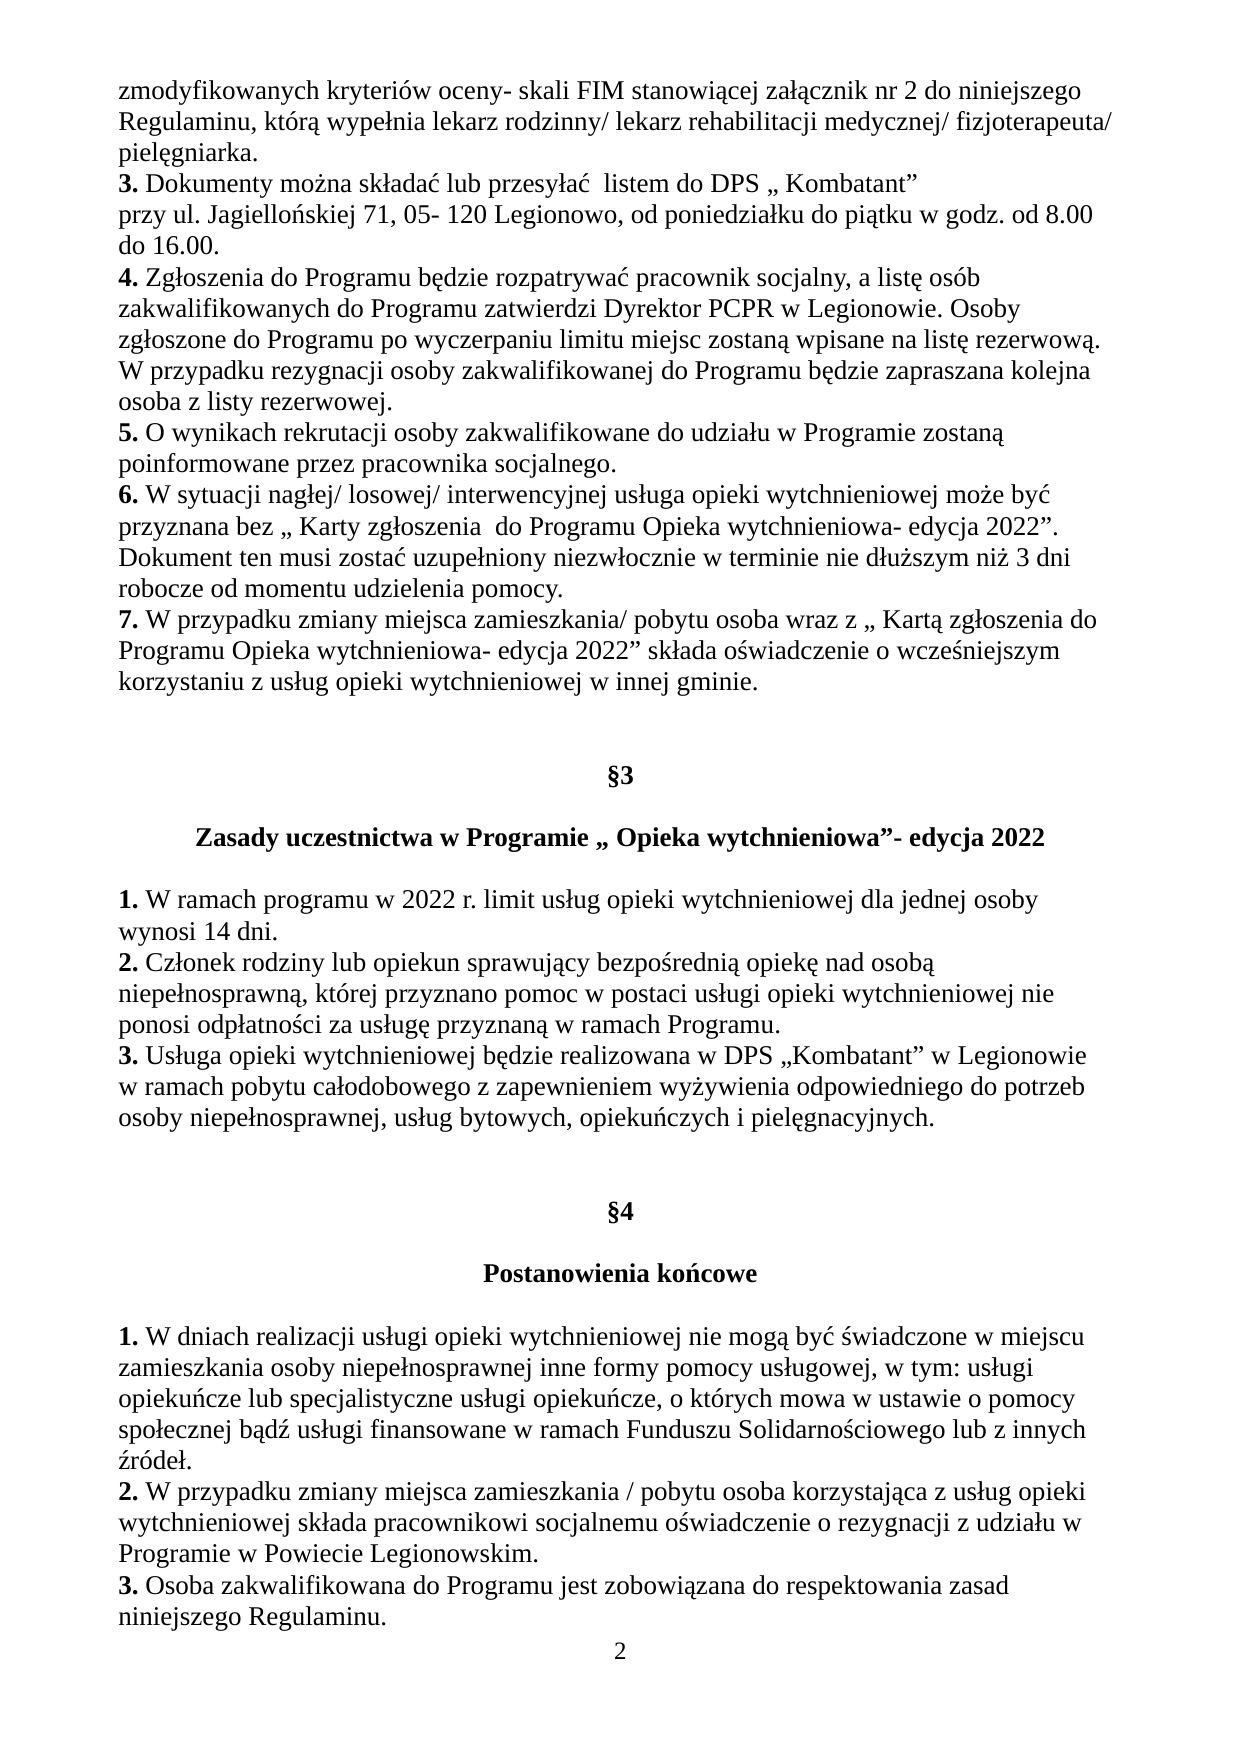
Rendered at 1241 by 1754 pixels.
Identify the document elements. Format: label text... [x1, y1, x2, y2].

text zmodyfikowanych kryteriów oceny- skali FIM stanowiącej załącznik nr 2 do niniejszego Regulaminu, którą wypełnia lekarz rodzinny/ lekarz rehabilitacji medycznej/ fizjoterapeuta/ pielęgniarka. [118, 74, 1122, 167]
text W przypadku rezygnacji osoby zakwalifikowanej do Programu będzie zapraszana kolejna osoba z listy rezerwowej. [118, 354, 1122, 416]
text 1. W ramach programu w 2022 r. limit usług opieki wytchnieniowej dla jednej osoby wynosi 14 dni. [118, 883, 1122, 946]
text 2. Członek rodziny lub opiekun sprawujący bezpośrednią opiekę nad osobą niepełnosprawną, której przyznano pomoc w postaci usługi opieki wytchnieniowej nie ponosi odpłatności za usługę przyznaną w ramach Programu. [118, 946, 1122, 1039]
text §4 [118, 1195, 1122, 1226]
text 5. O wynikach rekrutacji osoby zakwalifikowane do udziału w Programie zostaną poinformowane przez pracownika socjalnego. [118, 416, 1122, 479]
text Zasady uczestnictwa w Programie „ Opieka wytchnieniowa”- edycja 2022 [118, 821, 1122, 852]
text 7. W przypadku zmiany miejsca zamieszkania/ pobytu osoba wraz z „ Kartą zgłoszenia do Programu Opieka wytchnieniowa- edycja 2022” składa oświadczenie o wcześniejszym korzystaniu z usług opieki wytchnieniowej w innej gminie. [118, 603, 1122, 697]
text §3 [118, 759, 1122, 790]
text 3. Osoba zakwalifikowana do Programu jest zobowiązana do respektowania zasad niniejszego Regulaminu. [118, 1569, 1122, 1631]
text w ramach pobytu całodobowego z zapewnieniem wyżywienia odpowiedniego do potrzeb osoby niepełnosprawnej, usług bytowych, opiekuńczych i pielęgnacyjnych. [118, 1070, 1122, 1133]
text 4. Zgłoszenia do Programu będzie rozpatrywać pracownik socjalny, a listę osób zakwalifikowanych do Programu zatwierdzi Dyrektor PCPR w Legionowie. Osoby zgłoszone do Programu po wyczerpaniu limitu miejsc zostaną wpisane na listę rezerwową. [118, 261, 1122, 354]
text 6. W sytuacji nagłej/ losowej/ interwencyjnej usługa opieki wytchnieniowej może być przyznana bez „ Karty zgłoszenia do Programu Opieka wytchnieniowa- edycja 2022”. [118, 479, 1122, 541]
text Dokument ten musi zostać uzupełniony niezwłocznie w terminie nie dłuższym niż 3 dni robocze od momentu udzielenia pomocy. [118, 541, 1122, 603]
text 1. W dniach realizacji usługi opieki wytchnieniowej nie mogą być świadczone w miejscu zamieszkania osoby niepełnosprawnej inne formy pomocy usługowej, w tym: usługi opiekuńcze lub specjalistyczne usługi opiekuńcze, o których mowa w ustawie o pomocy społecznej bądź usługi finansowane w ramach Funduszu Solidarnościowego lub z innych źródeł. [118, 1319, 1122, 1475]
text Postanowienia końcowe [118, 1257, 1122, 1288]
text przy ul. Jagiellońskiej 71, 05- 120 Legionowo, od poniedziałku do piątku w godz. od 8.00 do 16.00. [118, 198, 1122, 261]
text 3. Dokumenty można składać lub przesyłać listem do DPS „ Kombatant” [118, 167, 1122, 198]
text 2. W przypadku zmiany miejsca zamieszkania / pobytu osoba korzystająca z usług opieki wytchnieniowej składa pracownikowi socjalnemu oświadczenie o rezygnacji z udziału w Programie w Powiecie Legionowskim. [118, 1475, 1122, 1569]
text 3. Usługa opieki wytchnieniowej będzie realizowana w DPS „Kombatant” w Legionowie [118, 1039, 1122, 1070]
